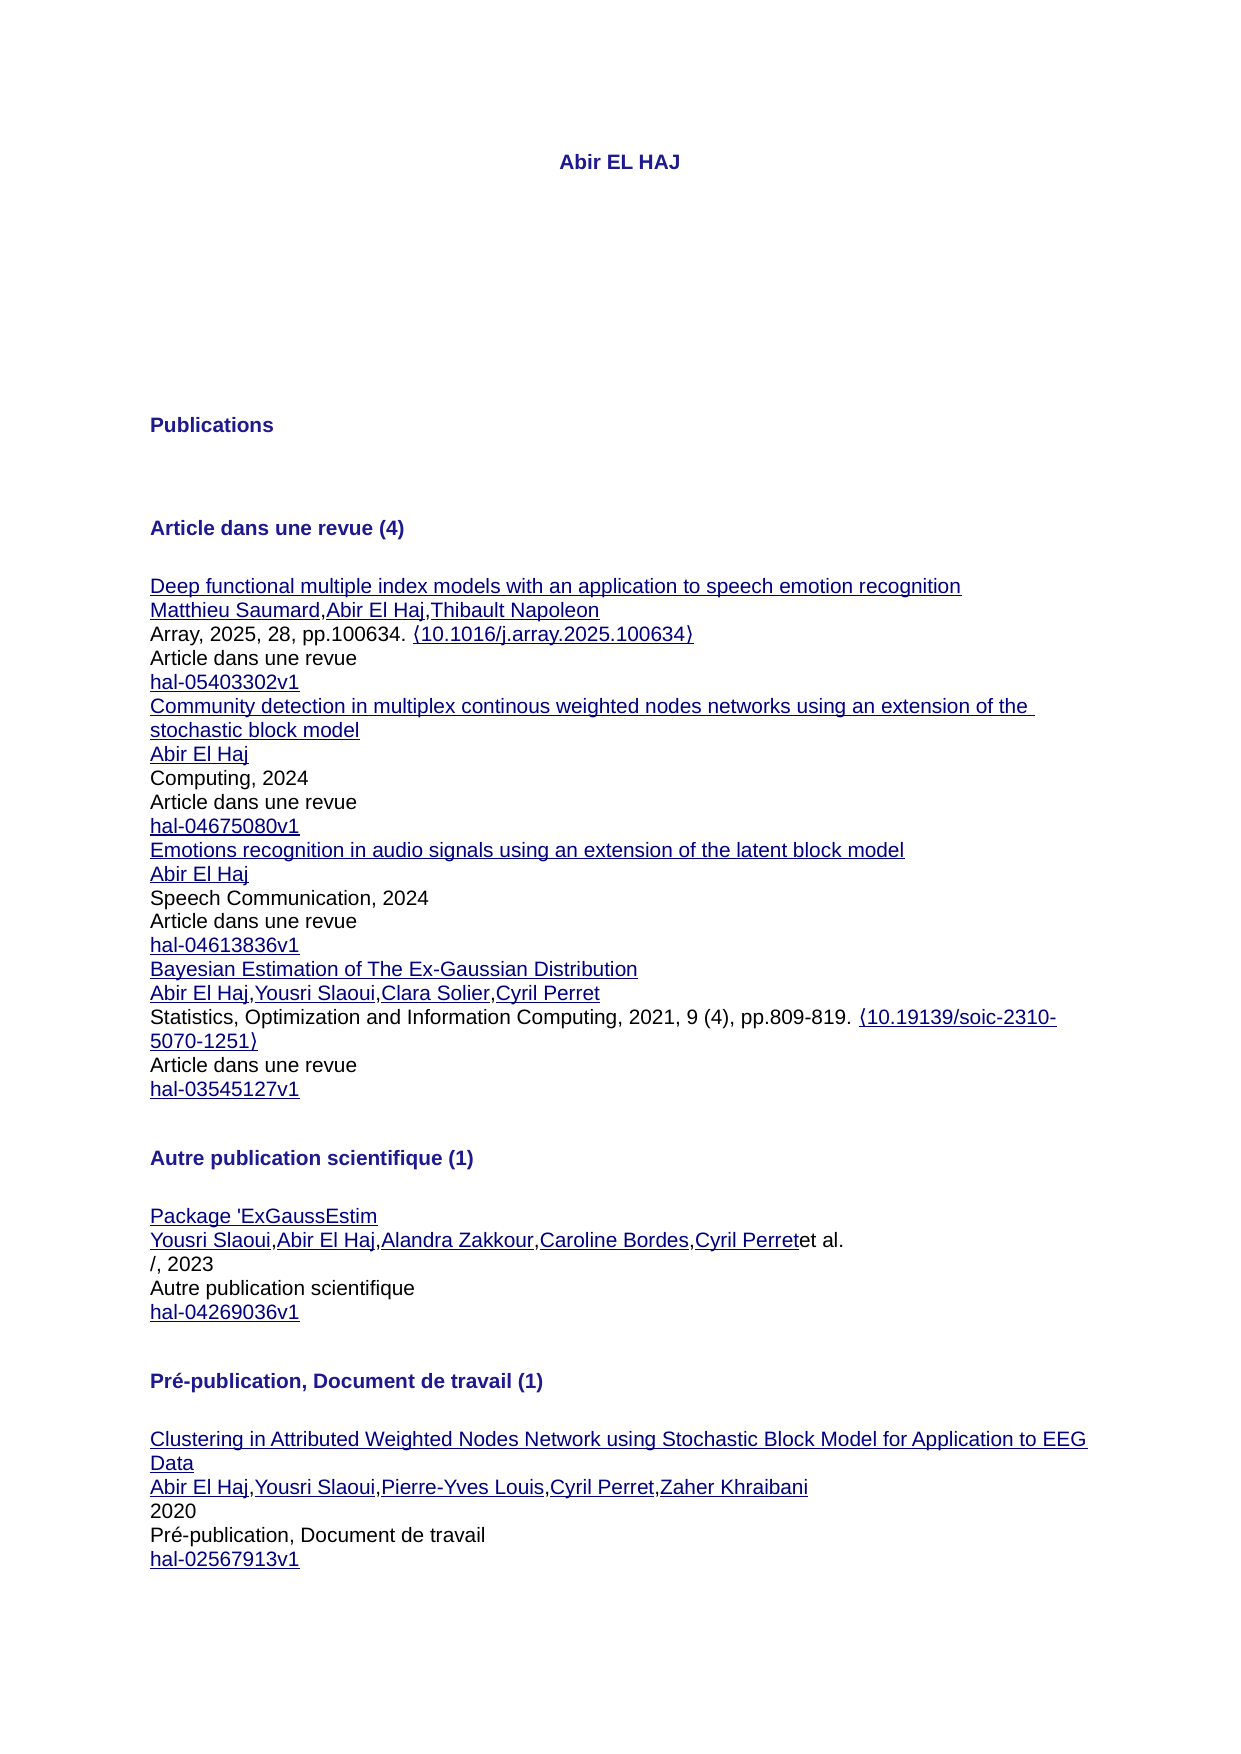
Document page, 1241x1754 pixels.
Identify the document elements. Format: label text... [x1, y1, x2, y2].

table_header Package 'ExGaussEstim Yousri Slaoui,Abir El Haj,Alandra Zakkour,Caroline Bordes,Cyril Perretet al. /, 2023 Autre publication scientifique hal-04269036v1 [150, 1204, 1090, 1324]
table_cell Bayesian Estimation of The Ex-Gaussian Distribution Abir El Haj,Yousri Slaoui,Clara Solier,Cyril Perret Statistics, Optimization and Information Computing, 2021, 9 (4), pp.809-819. ⟨10.19139/soic-2310-5070-1251⟩ Article dans une revue hal-03545127v1 [150, 957, 1090, 1101]
table_cell Emotions recognition in audio signals using an extension of the latent block model Abir El Haj Speech Communication, 2024 Article dans une revue hal-04613836v1 [150, 838, 1090, 957]
subtitle Abir EL HAJ [150, 150, 1090, 174]
subtitle Publications [150, 412, 1090, 436]
table_header Deep functional multiple index models with an application to speech emotion recognition Matthieu Saumard,Abir El Haj,Thibault Napoleon Array, 2025, 28, pp.100634. ⟨10.1016/j.array.2025.100634⟩ Article dans une revue hal-05403302v1 [150, 574, 1090, 694]
table_header Clustering in Attributed Weighted Nodes Network using Stochastic Block Model for Application to EEG Data Abir El Haj,Yousri Slaoui,Pierre-Yves Louis,Cyril Perret,Zaher Khraibani 2020 Pré-publication, Document de travail hal-02567913v1 [150, 1427, 1090, 1571]
subtitle Article dans une revue (4) [150, 516, 1090, 539]
table_cell Community detection in multiplex continous weighted nodes networks using an extension of the stochastic block model Abir El Haj Computing, 2024 Article dans une revue hal-04675080v1 [150, 694, 1090, 837]
subtitle Autre publication scientifique (1) [150, 1146, 1090, 1170]
subtitle Pré-publication, Document de travail (1) [150, 1369, 1090, 1393]
